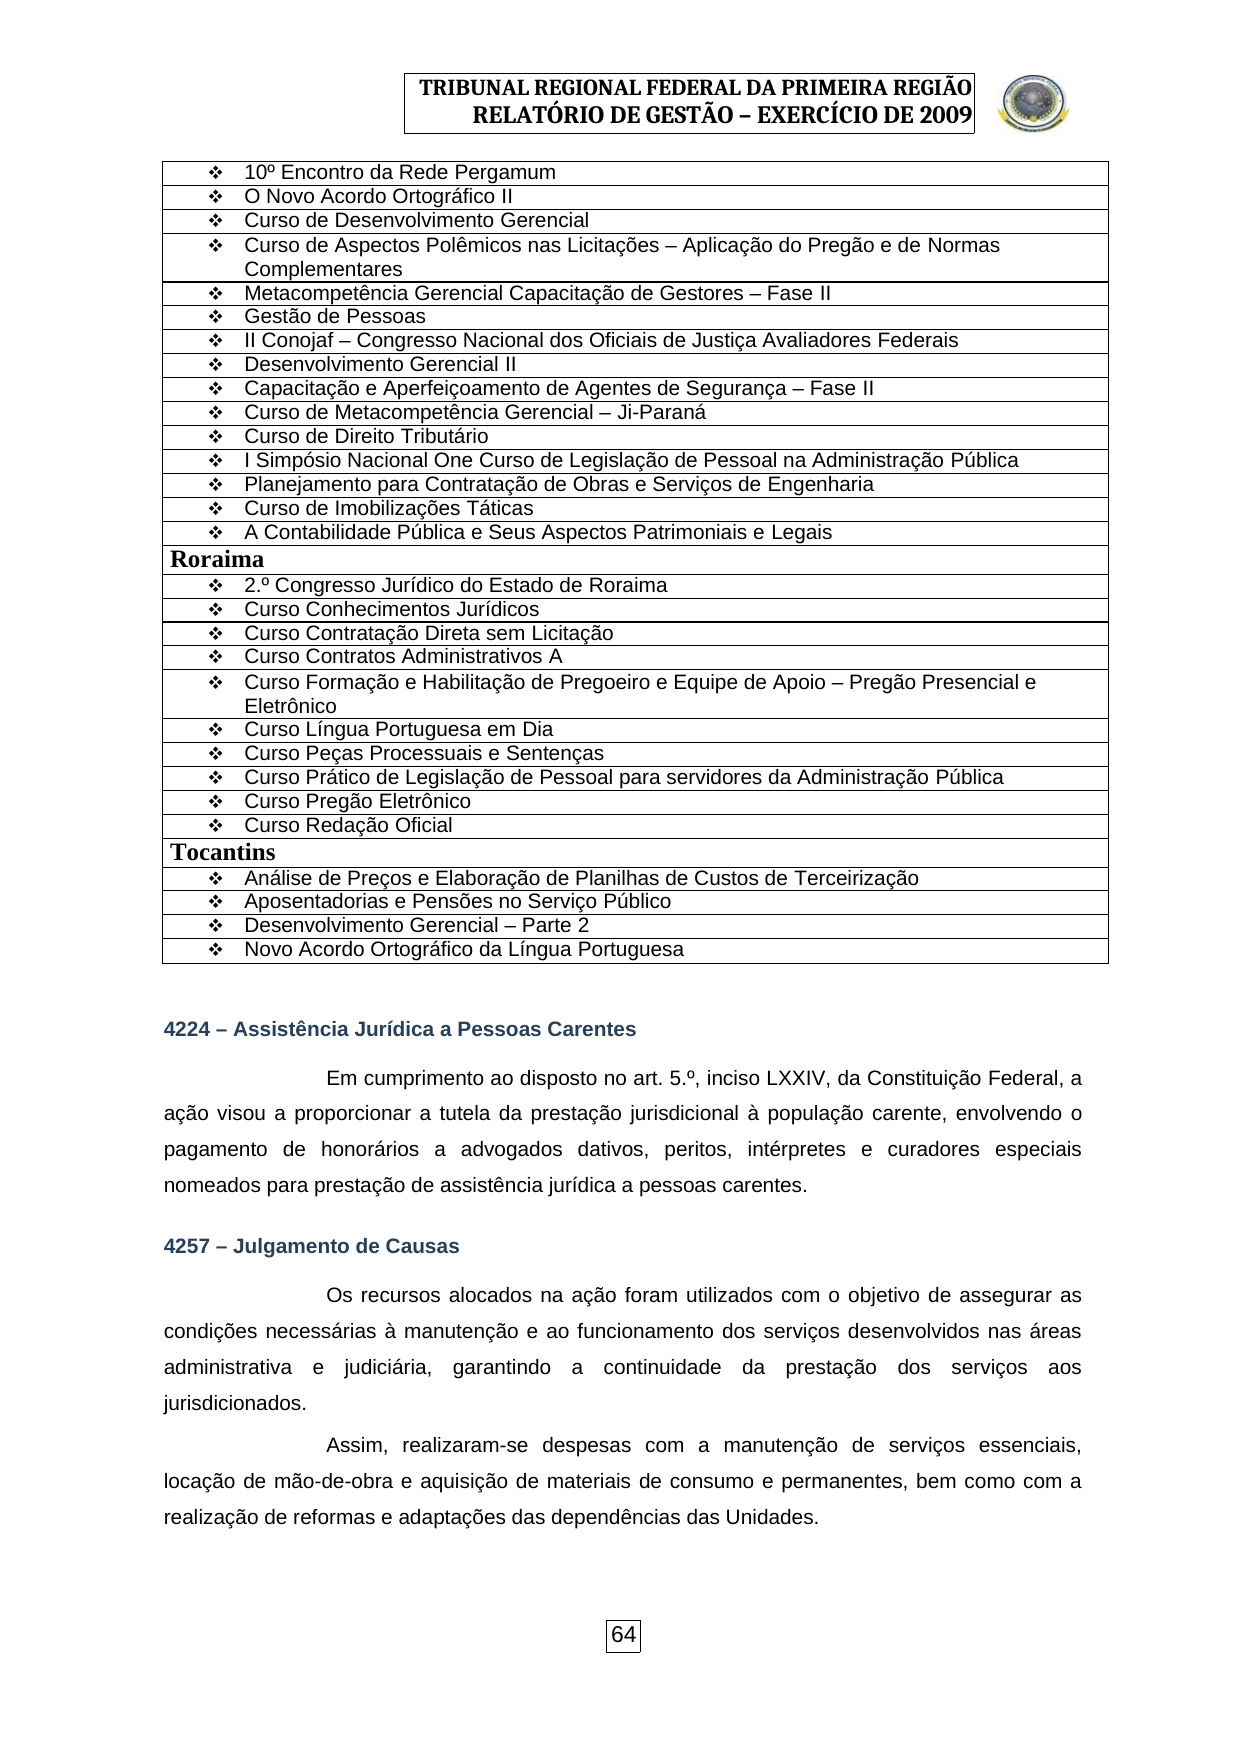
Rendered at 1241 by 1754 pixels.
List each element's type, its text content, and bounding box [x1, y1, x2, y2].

table_header 10º Encontro da Rede Pergamum [163, 162, 1108, 184]
table_cell Curso Língua Portuguesa em Dia [163, 719, 1108, 742]
table_cell Curso Prático de Legislação de Pessoal para servidores da Administração Pública [163, 767, 1108, 790]
table_cell Aposentadorias e Pensões no Serviço Público [163, 891, 1108, 914]
table_cell Gestão de Pessoas [163, 306, 1108, 329]
table_cell Curso Conhecimentos Jurídicos [163, 599, 1108, 621]
picture [997, 75, 1070, 133]
table_cell Curso de Metacompetência Gerencial – Ji-Paraná [163, 402, 1108, 425]
table_cell Roraima [163, 546, 1108, 573]
text Em cumprimento ao disposto no art. 5.º, inciso LXXIV, da Constituição Federal, a ação visou a proporcionar a tutela da prestação jurisdicional à população carente, envolvendo o pagamento de honorários a advogados dativos, peritos, intérpretes e curadores especiais nomeados para prestação de assistência jurídica a pessoas carentes. [163, 1065, 1083, 1197]
table_cell O Novo Acordo Ortográfico II [163, 186, 1108, 208]
table_cell Curso de Direito Tributário [163, 426, 1108, 449]
table_cell Desenvolvimento Gerencial – Parte 2 [163, 915, 1108, 938]
text 4224 – Assistência Jurídica a Pessoas Carentes [163, 1017, 1163, 1041]
table_cell Tocantins [163, 839, 1108, 867]
table_cell Curso Redação Oficial [163, 815, 1108, 838]
table_cell I Simpósio Nacional One Curso de Legislação de Pessoal na Administração Pública [163, 450, 1108, 473]
table_cell 2.º Congresso Jurídico do Estado de Roraima [163, 575, 1108, 597]
table_cell Curso Pregão Eletrônico [163, 791, 1108, 814]
text Os recursos alocados na ação foram utilizados com o objetivo de assegurar as condições necessárias à manutenção e ao funcionamento dos serviços desenvolvidos nas áreas administrativa e judiciária, garantindo a continuidade da prestação dos serviços aos jurisdicionados. [163, 1283, 1083, 1414]
table_cell Curso Formação e Habilitação de Pregoeiro e Equipe de Apoio – Pregão Presencial e Eletrônico [163, 670, 1108, 718]
table_cell Capacitação e Aperfeiçoamento de Agentes de Segurança – Fase II [163, 378, 1108, 401]
table_cell Desenvolvimento Gerencial II [163, 354, 1108, 377]
table_cell Planejamento para Contratação de Obras e Serviços de Engenharia [163, 474, 1108, 497]
table_cell Metacompetência Gerencial Capacitação de Gestores – Fase II [163, 283, 1108, 305]
table_cell Curso de Imobilizações Táticas [163, 498, 1108, 521]
table_cell Curso de Aspectos Polêmicos nas Licitações – Aplicação do Pregão e de Normas Complementares [163, 234, 1108, 281]
table_cell Curso Contratos Administrativos A [163, 646, 1108, 669]
table_cell Curso Contratação Direta sem Licitação [163, 623, 1108, 645]
subtitle 4257 – Julgamento de Causas [163, 1234, 1163, 1258]
text Assim, realizaram-se despesas com a manutenção de serviços essenciais, locação de mão-de-obra e aquisição de materiais de consumo e permanentes, bem como com a realização de reformas e adaptações das dependências das Unidades. [163, 1433, 1083, 1528]
table_cell Análise de Preços e Elaboração de Planilhas de Custos de Terceirização [163, 868, 1108, 890]
table_cell A Contabilidade Pública e Seus Aspectos Patrimoniais e Legais [163, 522, 1108, 545]
table_cell II Conojaf – Congresso Nacional dos Oficiais de Justiça Avaliadores Federais [163, 330, 1108, 353]
table_cell Curso de Desenvolvimento Gerencial [163, 210, 1108, 232]
table_cell Curso Peças Processuais e Sentenças [163, 743, 1108, 766]
table_cell Novo Acordo Ortográfico da Língua Portuguesa [163, 939, 1108, 962]
